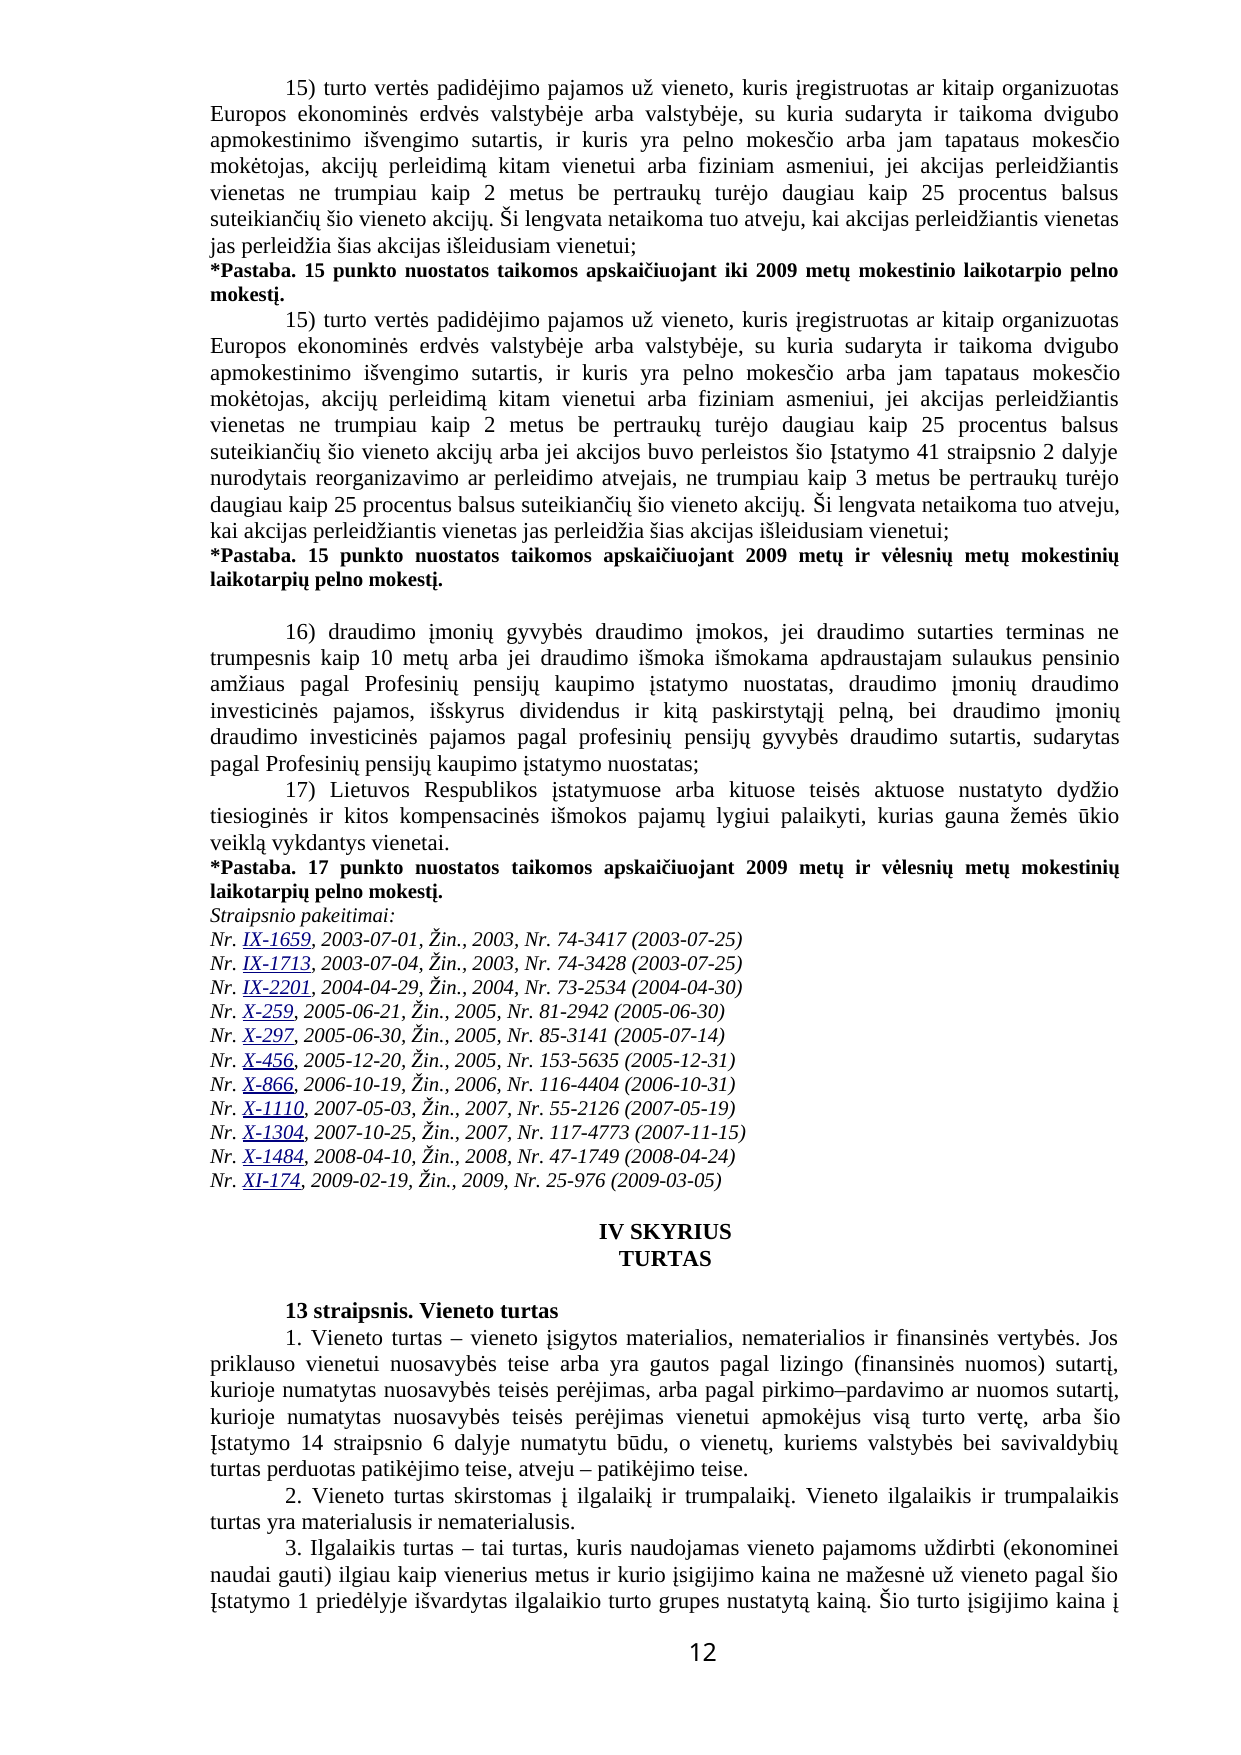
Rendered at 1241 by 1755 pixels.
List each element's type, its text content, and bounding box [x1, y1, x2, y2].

text 15) turto vertės padidėjimo pajamos už vieneto, kuris įregistruotas ar kitaip organizuotas Europos ekonominės erdvės valstybėje arba valstybėje, su kuria sudaryta ir taikoma dvigubo apmokestinimo išvengimo sutartis, ir kuris yra pelno mokesčio arba jam tapataus mokesčio mokėtojas, akcijų perleidimą kitam vienetui arba fiziniam asmeniui, jei akcijas perleidžiantis vienetas ne trumpiau kaip 2 metus be pertraukų turėjo daugiau kaip 25 procentus balsus suteikiančių šio vieneto akcijų. Ši lengvata netaikoma tuo atveju, kai akcijas perleidžiantis vienetas jas perleidžia šias akcijas išleidusiam vienetui; [210, 73, 1120, 258]
text 2. Vieneto turtas skirstomas į ilgalaikį ir trumpalaikį. Vieneto ilgalaikis ir trumpalaikis turtas yra materialusis ir nematerialusis. [210, 1482, 1120, 1534]
text TURTAS [210, 1244, 1120, 1271]
text 3. Ilgalaikis turtas – tai turtas, kuris naudojamas vieneto pajamoms uždirbti (ekonominei naudai gauti) ilgiau kaip vienerius metus ir kurio įsigijimo kaina ne mažesnė už vieneto pagal šio Įstatymo 1 priedėlyje išvardytas ilgalaikio turto grupes nustatytą kainą. Šio turto įsigijimo kaina į [210, 1534, 1120, 1613]
text 16) draudimo įmonių gyvybės draudimo įmokos, jei draudimo sutarties terminas ne trumpesnis kaip 10 metų arba jei draudimo išmoka išmokama apdraustajam sulaukus pensinio amžiaus pagal Profesinių pensijų kaupimo įstatymo nuostatas, draudimo įmonių draudimo investicinės pajamos, išskyrus dividendus ir kitą paskirstytąjį pelną, bei draudimo įmonių draudimo investicinės pajamos pagal profesinių pensijų gyvybės draudimo sutartis, sudarytas pagal Profesinių pensijų kaupimo įstatymo nuostatas; [210, 618, 1120, 776]
text *Pastaba. 15 punkto nuostatos taikomos apskaičiuojant iki 2009 metų mokestinio laikotarpio pelno mokestį. [210, 258, 1120, 306]
text 1. Vieneto turtas – vieneto įsigytos materialios, nematerialios ir finansinės vertybės. Jos priklauso vienetui nuosavybės teise arba yra gautos pagal lizingo (finansinės nuomos) sutartį, kurioje numatytas nuosavybės teisės perėjimas, arba pagal pirkimo–pardavimo ar nuomos sutartį, kurioje numatytas nuosavybės teisės perėjimas vienetui apmokėjus visą turto vertę, arba šio Įstatymo 14 straipsnio 6 dalyje numatytu būdu, o vienetų, kuriems valstybės bei savivaldybių turtas perduotas patikėjimo teise, atveju – patikėjimo teise. [210, 1324, 1120, 1482]
text Nr. X-866, 2006-10-19, Žin., 2006, Nr. 116-4404 (2006-10-31) [210, 1072, 1120, 1096]
text 17) Lietuvos Respublikos įstatymuose arba kituose teisės aktuose nustatyto dydžio tiesioginės ir kitos kompensacinės išmokos pajamų lygiui palaikyti, kurias gauna žemės ūkio veiklą vykdantys vienetai. [210, 776, 1120, 855]
text Nr. IX-2201, 2004-04-29, Žin., 2004, Nr. 73-2534 (2004-04-30) [210, 975, 1120, 999]
text Nr. X-297, 2005-06-30, Žin., 2005, Nr. 85-3141 (2005-07-14) [210, 1023, 1120, 1047]
text Nr. X-1110, 2007-05-03, Žin., 2007, Nr. 55-2126 (2007-05-19) [210, 1096, 1120, 1120]
subtitle IV SKYRIUS [210, 1218, 1120, 1244]
text Nr. X-456, 2005-12-20, Žin., 2005, Nr. 153-5635 (2005-12-31) [210, 1047, 1120, 1072]
text Nr. X-1304, 2007-10-25, Žin., 2007, Nr. 117-4773 (2007-11-15) [210, 1120, 1120, 1144]
text Nr. XI-174, 2009-02-19, Žin., 2009, Nr. 25-976 (2009-03-05) [210, 1168, 1120, 1192]
text Straipsnio pakeitimai: [210, 903, 1120, 927]
text *Pastaba. 17 punkto nuostatos taikomos apskaičiuojant 2009 metų ir vėlesnių metų mokestinių laikotarpių pelno mokestį. [210, 855, 1120, 903]
text Nr. IX-1659, 2003-07-01, Žin., 2003, Nr. 74-3417 (2003-07-25) [210, 927, 1120, 951]
text 13 straipsnis. Vieneto turtas [210, 1297, 1120, 1324]
text 15) turto vertės padidėjimo pajamos už vieneto, kuris įregistruotas ar kitaip organizuotas Europos ekonominės erdvės valstybėje arba valstybėje, su kuria sudaryta ir taikoma dvigubo apmokestinimo išvengimo sutartis, ir kuris yra pelno mokesčio arba jam tapataus mokesčio mokėtojas, akcijų perleidimą kitam vienetui arba fiziniam asmeniui, jei akcijas perleidžiantis vienetas ne trumpiau kaip 2 metus be pertraukų turėjo daugiau kaip 25 procentus balsus suteikiančių šio vieneto akcijų arba jei akcijos buvo perleistos šio Įstatymo 41 straipsnio 2 dalyje nurodytais reorganizavimo ar perleidimo atvejais, ne trumpiau kaip 3 metus be pertraukų turėjo daugiau kaip 25 procentus balsus suteikiančių šio vieneto akcijų. Ši lengvata netaikoma tuo atveju, kai akcijas perleidžiantis vienetas jas perleidžia šias akcijas išleidusiam vienetui; [210, 306, 1120, 543]
text *Pastaba. 15 punkto nuostatos taikomos apskaičiuojant 2009 metų ir vėlesnių metų mokestinių laikotarpių pelno mokestį. [210, 543, 1120, 591]
text Nr. X-259, 2005-06-21, Žin., 2005, Nr. 81-2942 (2005-06-30) [210, 999, 1120, 1023]
text Nr. IX-1713, 2003-07-04, Žin., 2003, Nr. 74-3428 (2003-07-25) [210, 951, 1120, 975]
text Nr. X-1484, 2008-04-10, Žin., 2008, Nr. 47-1749 (2008-04-24) [210, 1144, 1120, 1168]
